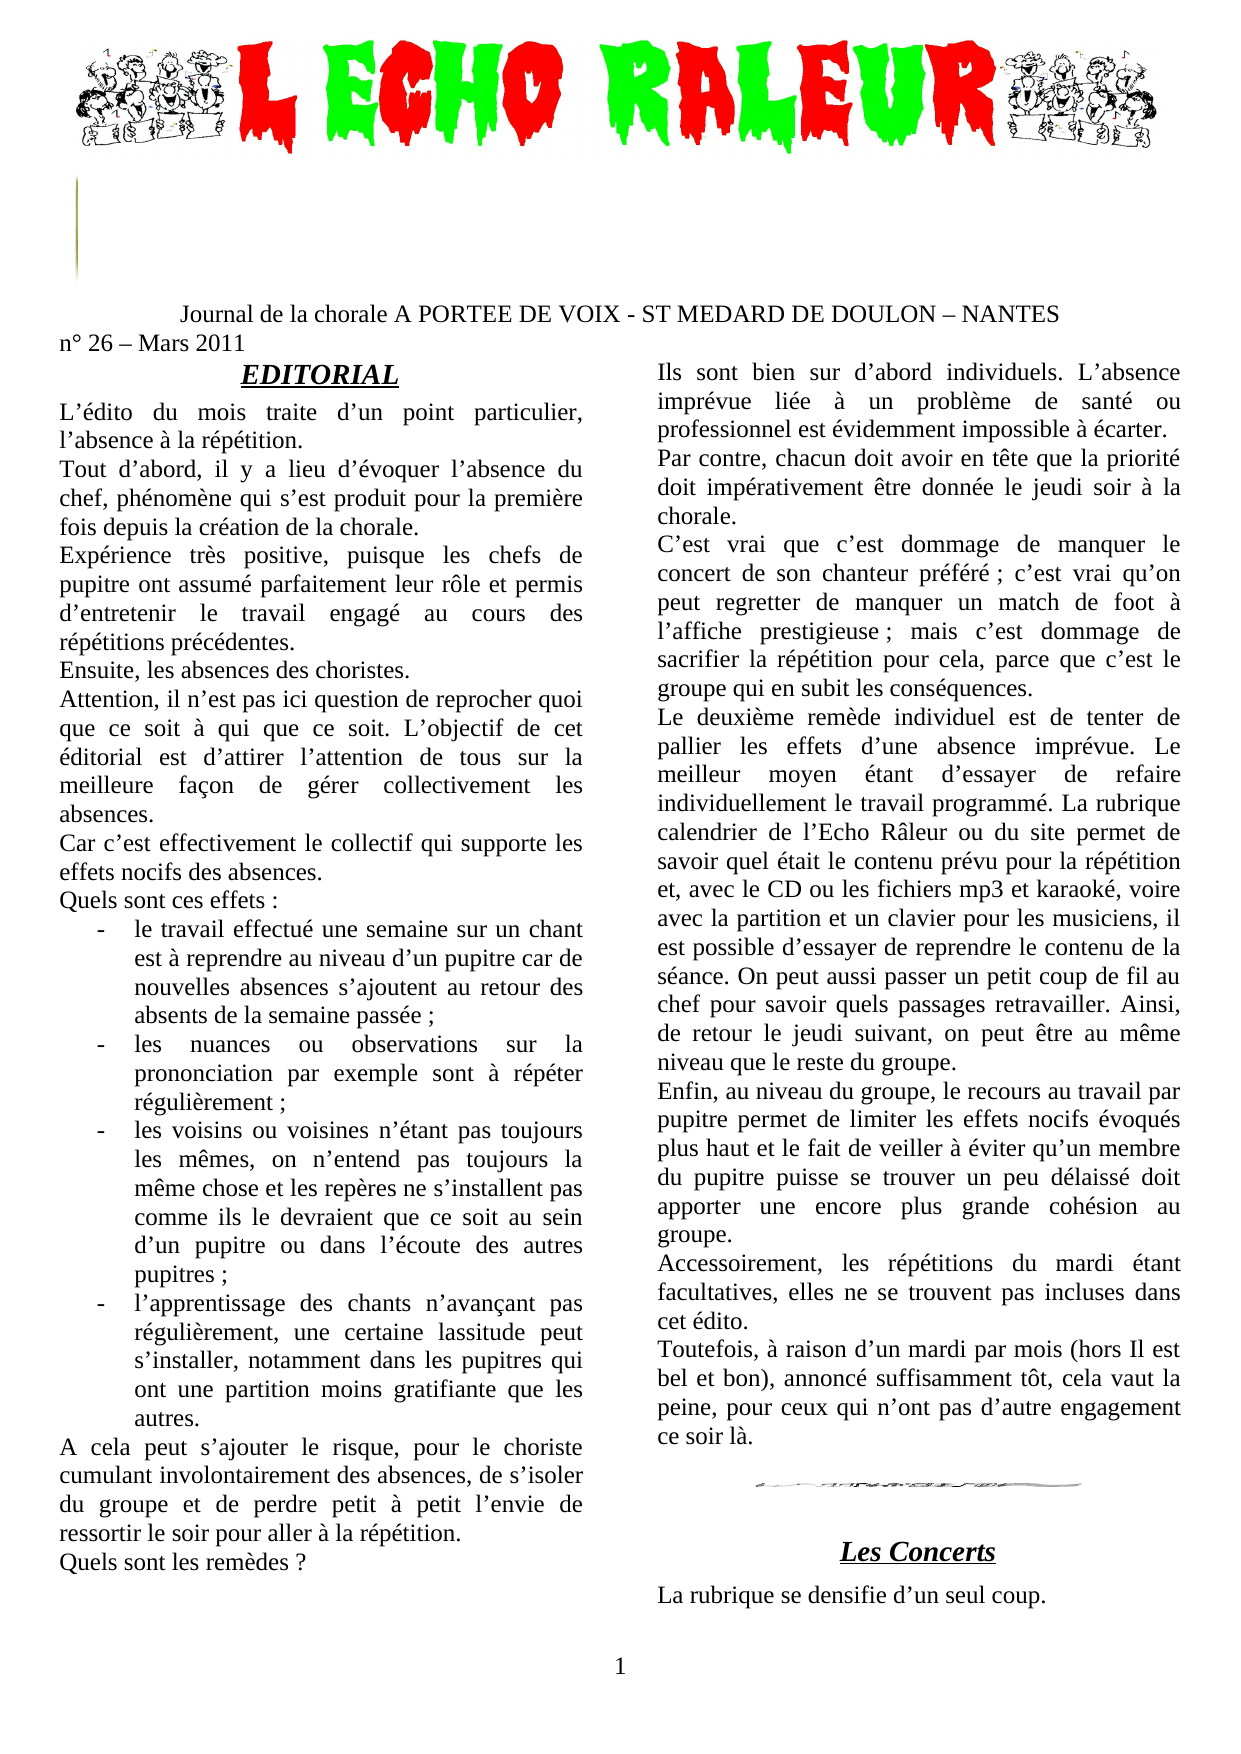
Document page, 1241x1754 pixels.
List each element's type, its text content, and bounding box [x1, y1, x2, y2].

text Car c’est effectivement le collectif qui supporte les effets nocifs des absences. [59, 828, 583, 886]
text Enfin, au niveau du groupe, le recours au travail par pupitre permet de limiter les effets nocifs évoqués plus haut et le fait de veiller à éviter qu’un membre du pupitre puisse se trouver un peu délaissé doit apporter une encore plus grande cohésion au groupe. [657, 1076, 1181, 1248]
text Expérience très positive, puisque les chefs de pupitre ont assumé parfaitement leur rôle et permis d’entretenir le travail engagé au cours des répétitions précédentes. [59, 541, 583, 656]
picture [755, 1483, 1083, 1487]
list le travail effectué une semaine sur un chant est à reprendre au niveau d’un pupitre car de nouvelles absences s’ajoutent au retour des absents de la semaine passée ; [97, 914, 583, 1029]
text A cela peut s’ajouter le risque, pour le choriste cumulant involontairement des absences, de s’isoler du groupe et de perdre petit à petit l’envie de ressortir le soir pour aller à la répétition. [59, 1432, 583, 1547]
text Ensuite, les absences des choristes. [59, 656, 583, 684]
text La rubrique se densifie d’un seul coup. [657, 1580, 1181, 1608]
list les nuances ou observations sur la prononciation par exemple sont à répéter régulièrement ; [97, 1029, 583, 1116]
text Quels sont les remèdes ? [59, 1547, 583, 1576]
text L’édito du mois traite d’un point particulier, l’absence à la répétition. [59, 397, 583, 454]
text Quels sont ces effets : [59, 886, 583, 914]
list les voisins ou voisines n’étant pas toujours les mêmes, on n’entend pas toujours la même chose et les repères ne s’installent pas comme ils le devraient que ce soit au sein d’un pupitre ou dans l’écoute des autres pupitres ; [97, 1116, 583, 1288]
text Ils sont bien sur d’abord individuels. L’absence imprévue liée à un problème de santé ou professionnel est évidemment impossible à écarter. [657, 357, 1181, 443]
text Par contre, chacun doit avoir en tête que la priorité doit impérativement être donnée le jeudi soir à la chorale. [657, 443, 1181, 529]
text EDITORIAL [59, 357, 583, 391]
text Tout d’abord, il y a lieu d’évoquer l’absence du chef, phénomène qui s’est produit pour la première fois depuis la création de la chorale. [59, 454, 583, 541]
text Accessoirement, les répétitions du mardi étant facultatives, elles ne se trouvent pas incluses dans cet édito. [657, 1248, 1181, 1334]
text Le deuxième remède individuel est de tenter de pallier les effets d’une absence imprévue. Le meilleur moyen étant d’essayer de refaire individuellement le travail programmé. La rubrique calendrier de l’Echo Râleur ou du site permet de savoir quel était le contenu prévu pour la répétition et, avec le CD ou les fichiers mp3 et karaoké, voire avec la partition et un clavier pour les musiciens, il est possible d’essayer de reprendre le contenu de la séance. On peut aussi passer un petit coup de fil au chef pour savoir quels passages retravailler. Ainsi, de retour le jeudi suivant, on peut être au même niveau que le reste du groupe. [657, 702, 1181, 1076]
text Les Concerts [657, 1534, 1181, 1567]
text Toutefois, à raison d’un mardi par mois (hors Il est bel et bon), annoncé suffisamment tôt, cela vaut la peine, pour ceux qui n’ont pas d’autre engagement ce soir là. [657, 1334, 1181, 1449]
text C’est vrai que c’est dommage de manquer le concert de son chanteur préféré ; c’est vrai qu’on peut regretter de manquer un match de foot à l’affiche prestigieuse ; mais c’est dommage de sacrifier la répétition pour cela, parce que c’est le groupe qui en subit les conséquences. [657, 529, 1181, 702]
picture [75, 38, 1158, 156]
list l’apprentissage des chants n’avançant pas régulièrement, une certaine lassitude peut s’installer, notamment dans les pupitres qui ont une partition moins gratifiante que les autres. [97, 1288, 583, 1432]
text Attention, il n’est pas ici question de reprocher quoi que ce soit à qui que ce soit. L’objectif de cet éditorial est d’attirer l’attention de tous sur la meilleure façon de gérer collectivement les absences. [59, 684, 583, 828]
